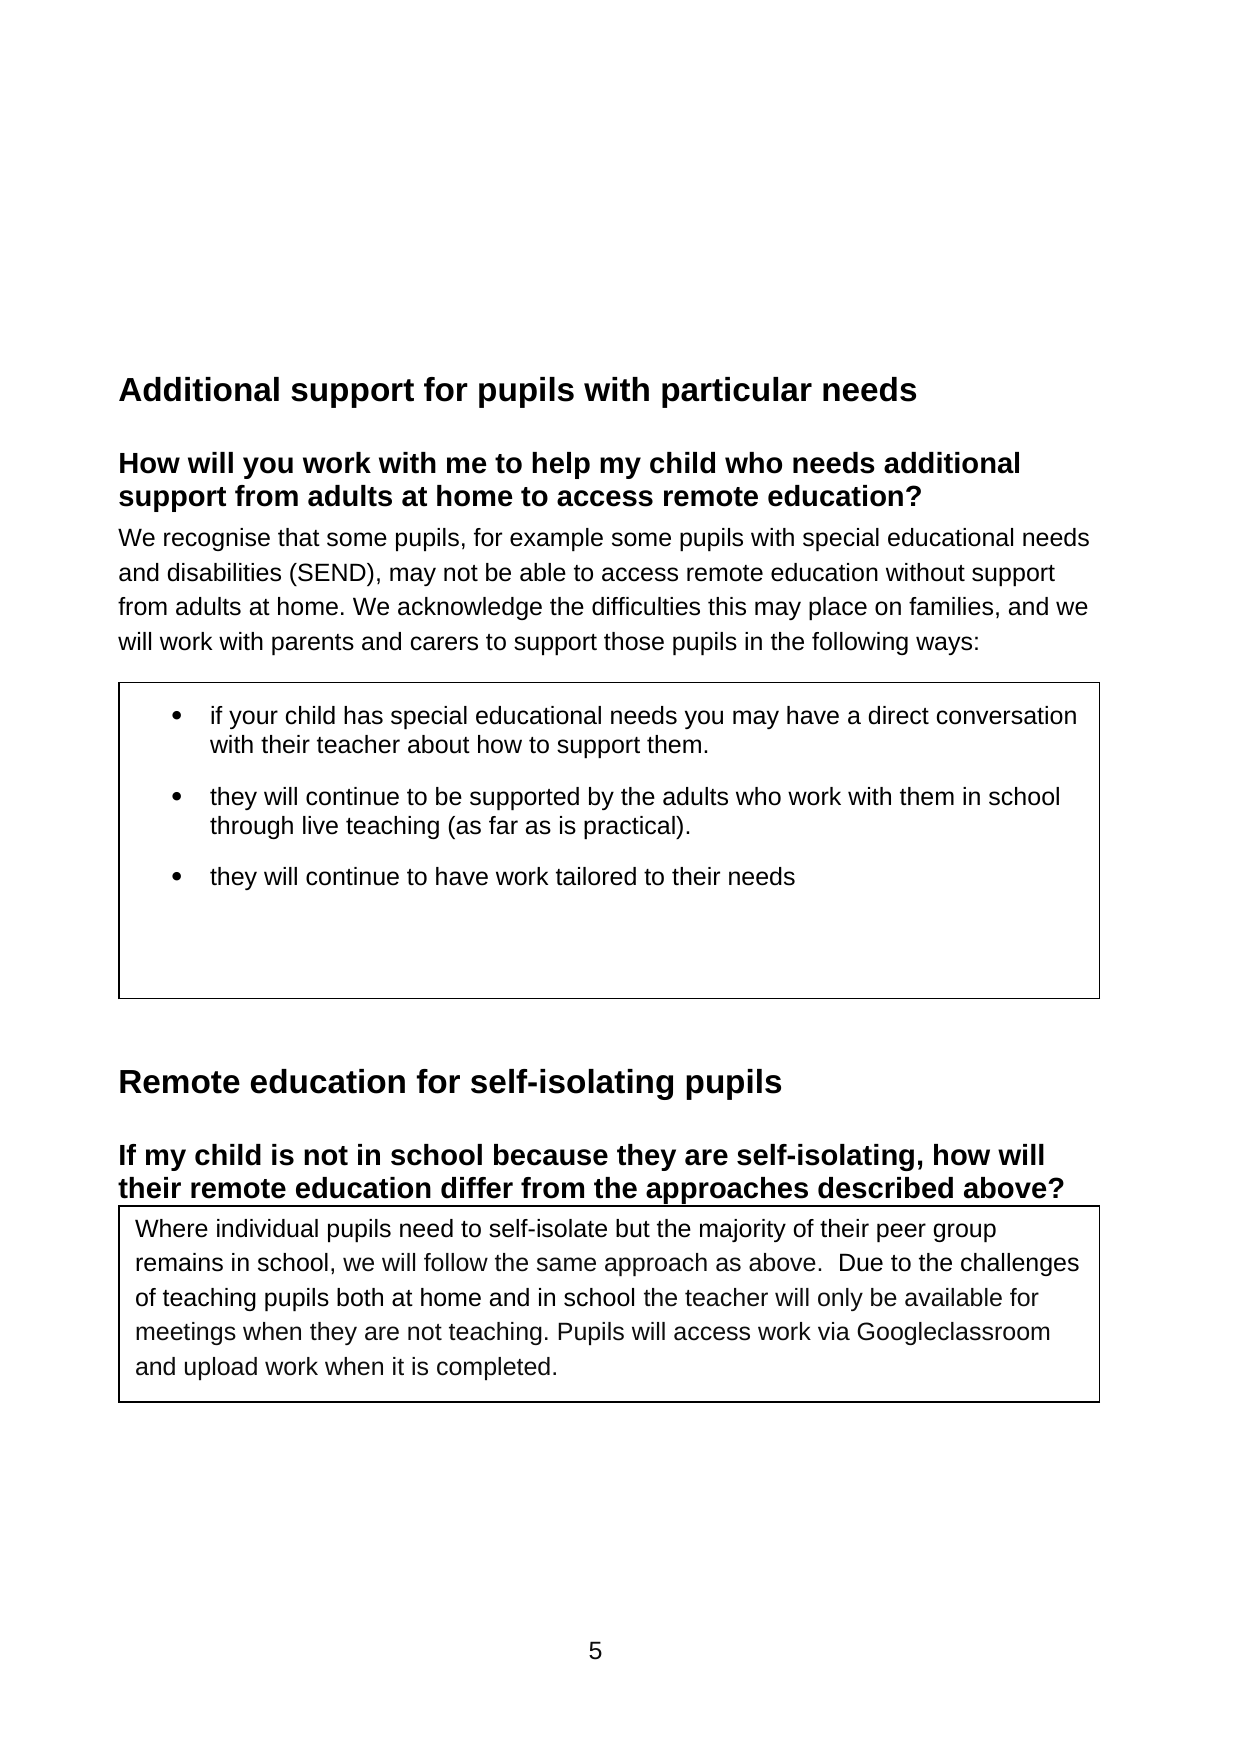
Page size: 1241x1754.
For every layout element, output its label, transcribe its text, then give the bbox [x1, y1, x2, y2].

list they will continue to have work tailored to their needs [172, 862, 1083, 891]
subtitle Remote education for self-isolating pupils [118, 1062, 1107, 1100]
subtitle Additional support for pupils with particular needs [118, 370, 1107, 408]
text We recognise that some pupils, for example some pupils with special educational needs and disabilities (SEND), may not be able to access remote education without support from adults at home. We acknowledge the difficulties this may place on families, and we will work with parents and carers to support those pupils in the following ways: [118, 523, 1107, 655]
list they will continue to be supported by the adults who work with them in school through live teaching (as far as is practical). [172, 782, 1083, 839]
text Where individual pupils need to self-isolate but the majority of their peer group remains in school, we will follow the same approach as above. Due to the challenges of teaching pupils both at home and in school the teacher will only be available for meetings when they are not teaching. Pupils will access work via Googleclassroom and upload work when it is completed. [135, 1214, 1083, 1381]
subtitle How will you work with me to help my child who needs additional support from adults at home to access remote education? [118, 446, 1107, 513]
subtitle If my child is not in school because they are self-isolating, how will their remote education differ from the approaches described above? [118, 1138, 1107, 1205]
list if your child has special educational needs you may have a direct conversation with their teacher about how to support them. [172, 701, 1083, 759]
